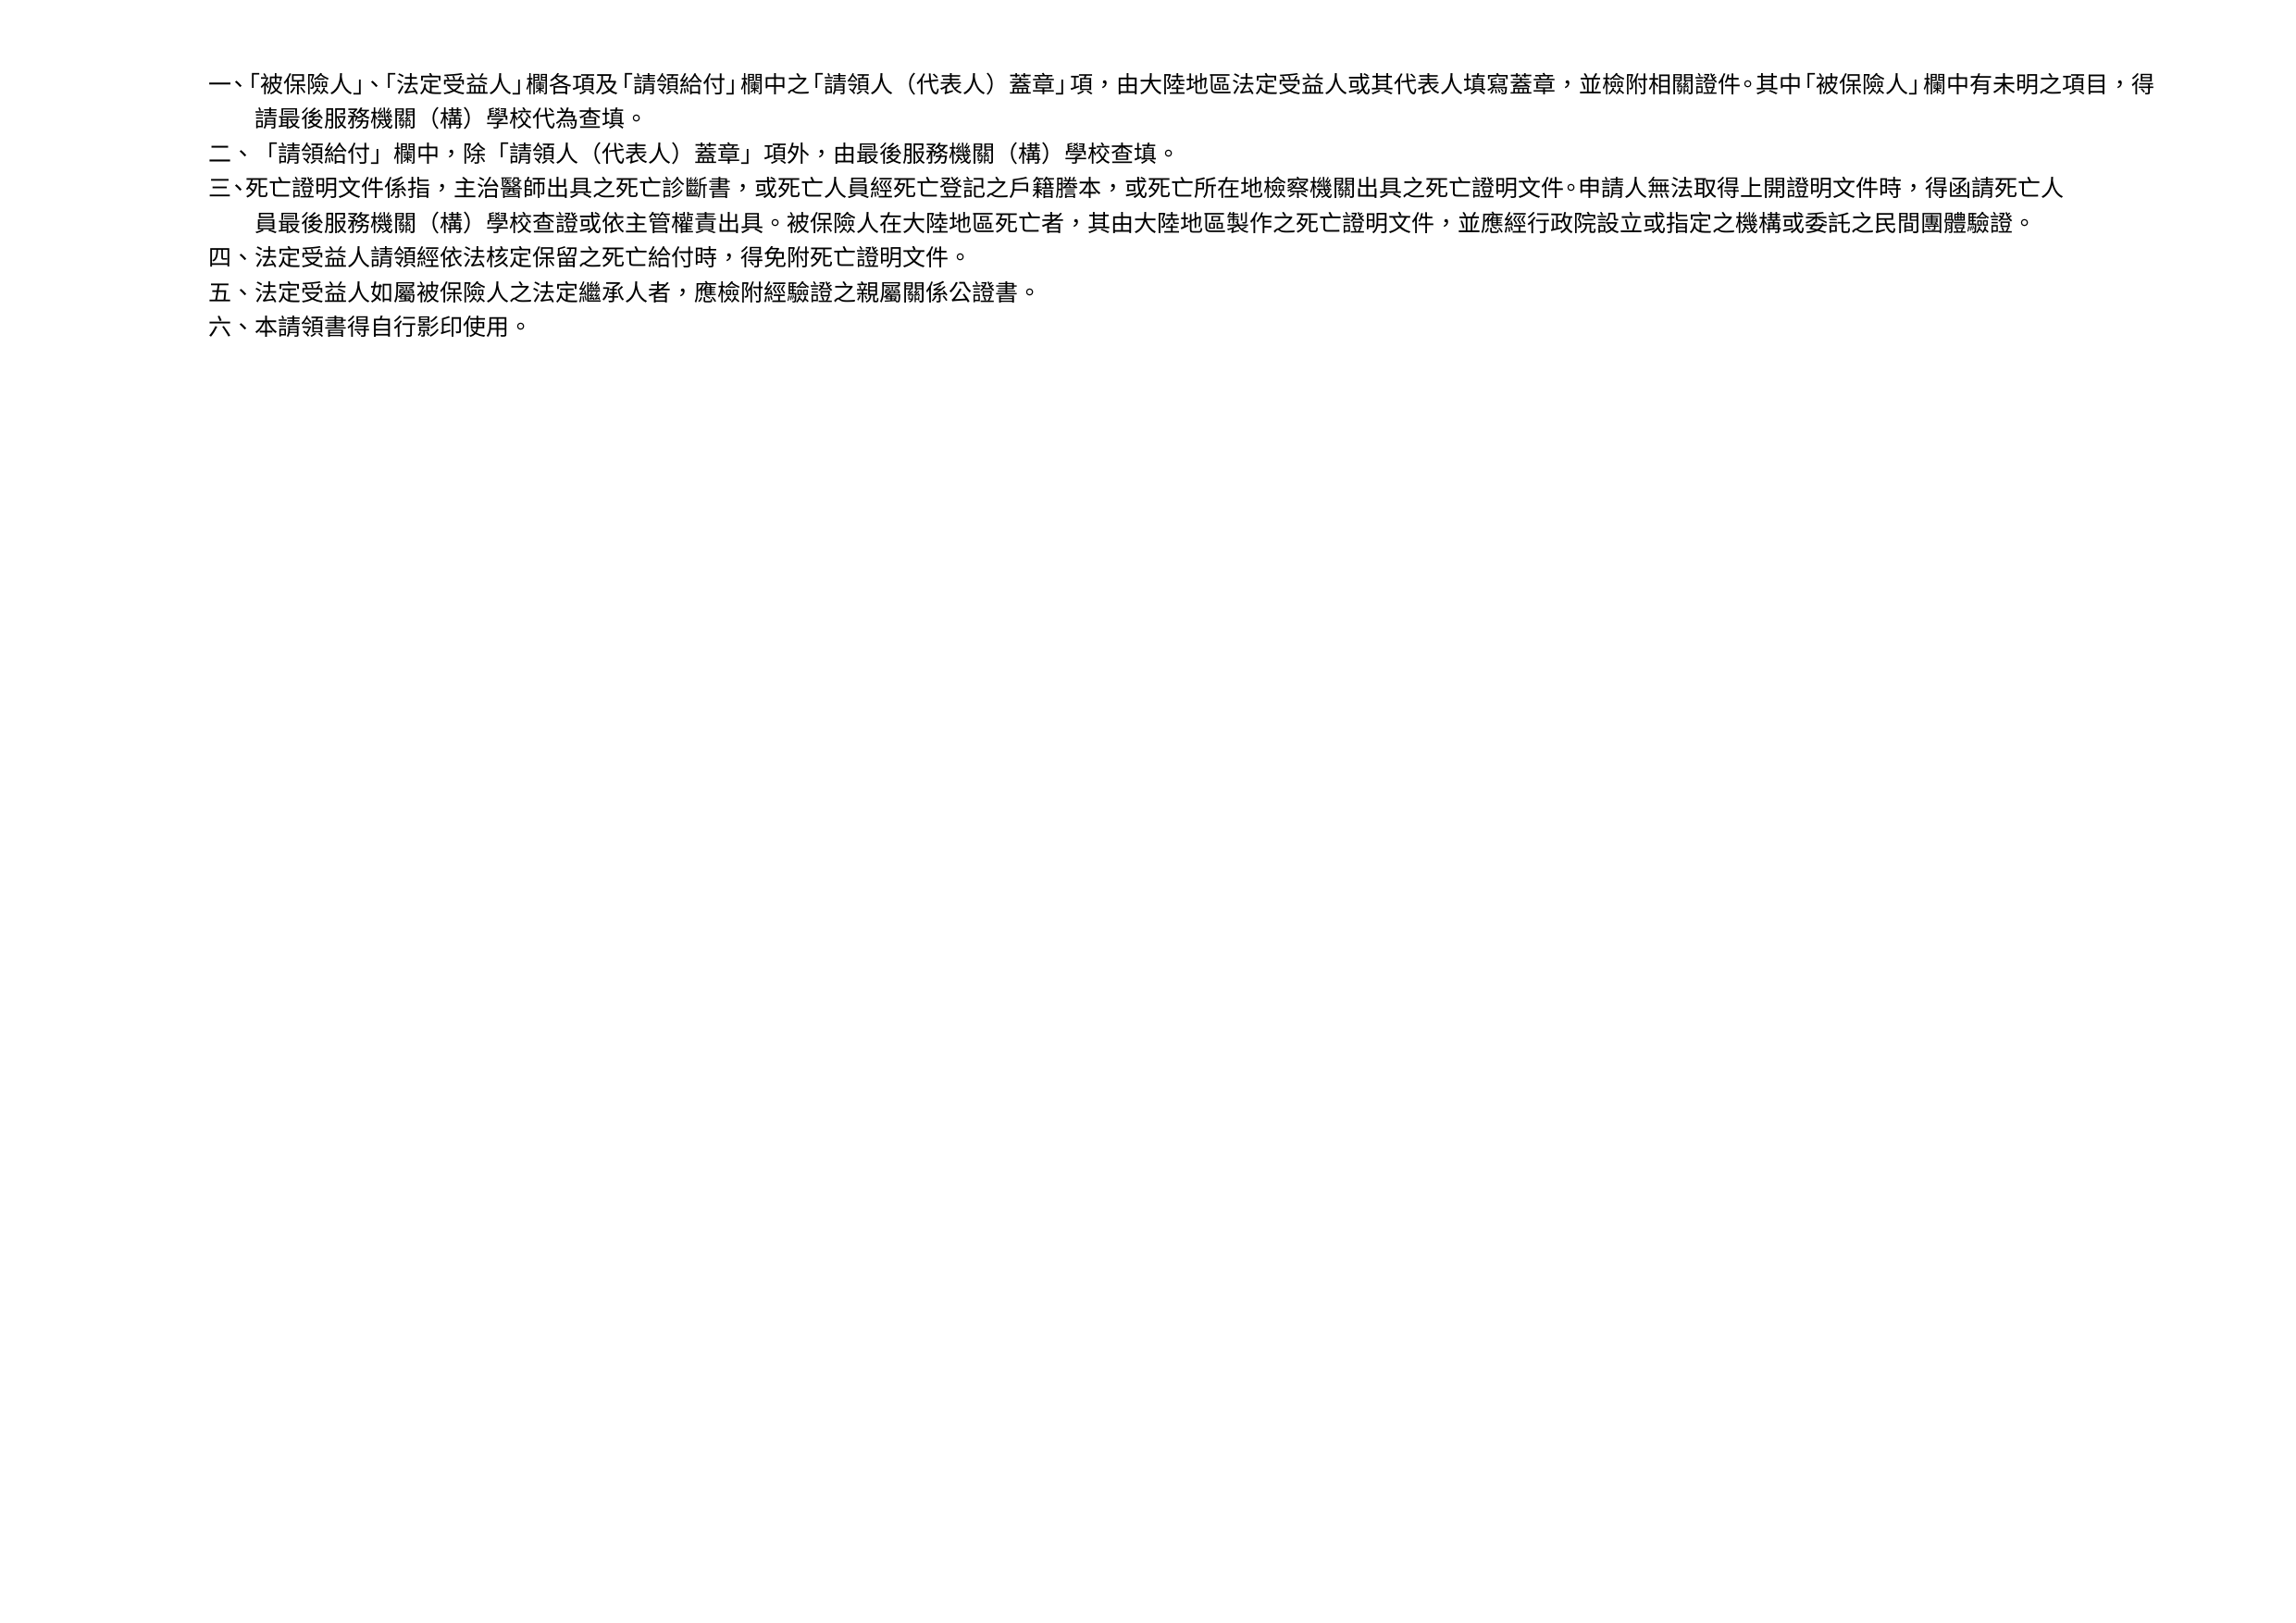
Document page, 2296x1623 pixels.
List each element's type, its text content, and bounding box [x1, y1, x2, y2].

text 二、「請領給付」欄中，除「請領人（代表人）蓋章」項外，由最後服務機關（構）學校查填。 [143, 135, 2155, 169]
text 一、「被保險人」、「法定受益人」欄各項及「請領給付」欄中之「請領人（代表人）蓋章」項，由大陸地區法定受益人或其代表人填寫蓋章，並檢附相關證件。其中「被保險人」欄中有未明之項目，得請最後服務機關（構）學校代為查填。 [208, 66, 2153, 135]
text 六、本請領書得自行影印使用。 [139, 308, 2155, 343]
text 三、死亡證明文件係指，主治醫師出具之死亡診斷書，或死亡人員經死亡登記之戶籍謄本，或死亡所在地檢察機關出具之死亡證明文件。申請人無法取得上開證明文件時，得函請死亡人員最後服務機關（構）學校查證或依主管權責出具。被保險人在大陸地區死亡者，其由大陸地區製作之死亡證明文件，並應經行政院設立或指定之機構或委託之民間團體驗證。 [208, 169, 2064, 239]
text 五、法定受益人如屬被保險人之法定繼承人者，應檢附經驗證之親屬關係公證書。 [143, 274, 2155, 308]
text 四、法定受益人請領經依法核定保留之死亡給付時，得免附死亡證明文件。 [143, 239, 2155, 274]
